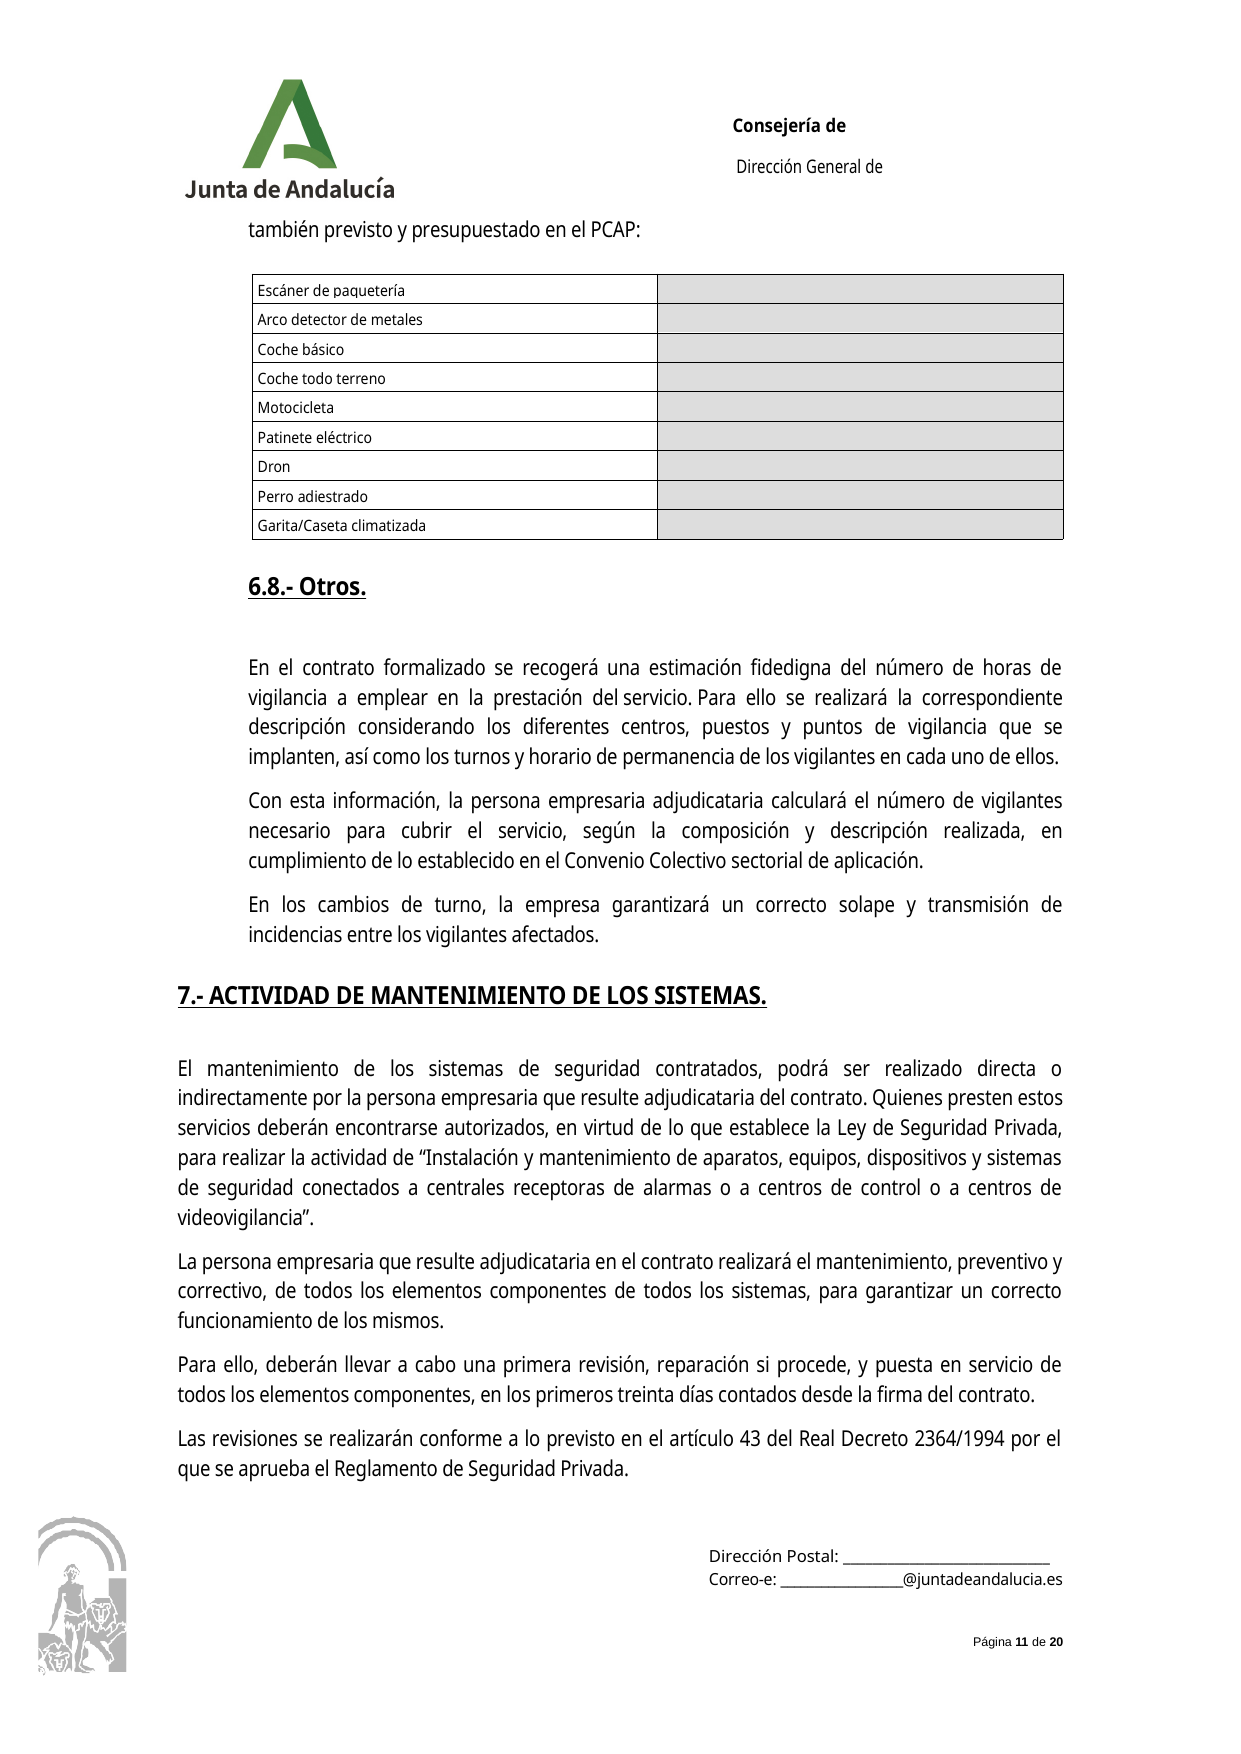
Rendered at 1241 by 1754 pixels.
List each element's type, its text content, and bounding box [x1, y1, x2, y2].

text Para ello, deberán llevar a cabo una primera revisión, reparación si procede, y puesta en servicio de todos los elementos componentes, en los primeros treinta días contados desde la firma del contrato. [177, 1349, 1063, 1409]
table_cell [658, 510, 1063, 539]
text La persona empresaria que resulte adjudicataria en el contrato realizará el mantenimiento, preventivo y correctivo, de todos los elementos componentes de todos los sistemas, para garantizar un correcto funcionamiento de los mismos. [177, 1246, 1063, 1335]
table_cell [658, 392, 1063, 421]
table_cell [658, 304, 1063, 332]
text también previsto y presupuestado en el PCAP: [248, 178, 1063, 243]
table_cell [658, 481, 1063, 509]
subtitle 7.- ACTIVIDAD DE MANTENIMIENTO DE LOS SISTEMAS. [177, 978, 1063, 1012]
table_cell [658, 422, 1063, 450]
table_cell Coche básico [253, 334, 657, 362]
text En los cambios de turno, la empresa garantizará un correcto solape y transmisión de incidencias entre los vigilantes afectados. [248, 889, 1063, 949]
table_cell Motocicleta [253, 392, 657, 421]
table_cell Perro adiestrado [253, 481, 657, 509]
text Las revisiones se realizarán conforme a lo previsto en el artículo 43 del Real Decreto 2364/1994 por el que se aprueba el Reglamento de Seguridad Privada. [177, 1423, 1063, 1483]
table_cell Dron [253, 451, 657, 480]
table_cell [658, 334, 1063, 362]
table_cell Coche todo terreno [253, 363, 657, 391]
table_cell Garita/Caseta climatizada [253, 510, 657, 539]
text Con esta información, la persona empresaria adjudicataria calculará el número de vigilantes necesario para cubrir el servicio, según la composición y descripción realizada, en cumplimiento de lo establecido en el Convenio Colectivo sectorial de aplicación. [248, 785, 1063, 875]
table_cell [658, 451, 1063, 480]
text En el contrato formalizado se recogerá una estimación fidedigna del número de horas de vigilancia a emplear en la prestación del servicio. Para ello se realizará la correspondiente descripción considerando los diferentes centros, puestos y puntos de vigilancia que se implanten, así como los turnos y horario de permanencia de los vigilantes en cada uno de ellos. [248, 652, 1063, 771]
text 6.8.- Otros. [248, 569, 1063, 603]
table_cell [658, 363, 1063, 391]
table_header [658, 275, 1063, 303]
table_cell Patinete eléctrico [253, 422, 657, 450]
text El mantenimiento de los sistemas de seguridad contratados, podrá ser realizado directa o indirectamente por la persona empresaria que resulte adjudicataria del contrato. Quienes presten estos servicios deberán encontrarse autorizados, en virtud de lo que establece la Ley de Seguridad Privada, para realizar la actividad de “Instalación y mantenimiento de aparatos, equipos, dispositivos y sistemas de seguridad conectados a centrales receptoras de alarmas o a centros de control o a centros de videovigilancia”. [177, 1053, 1063, 1231]
picture [165, 63, 414, 214]
table_cell Arco detector de metales [253, 304, 657, 332]
table_header Escáner de paquetería [253, 275, 657, 303]
picture [38, 1516, 127, 1676]
